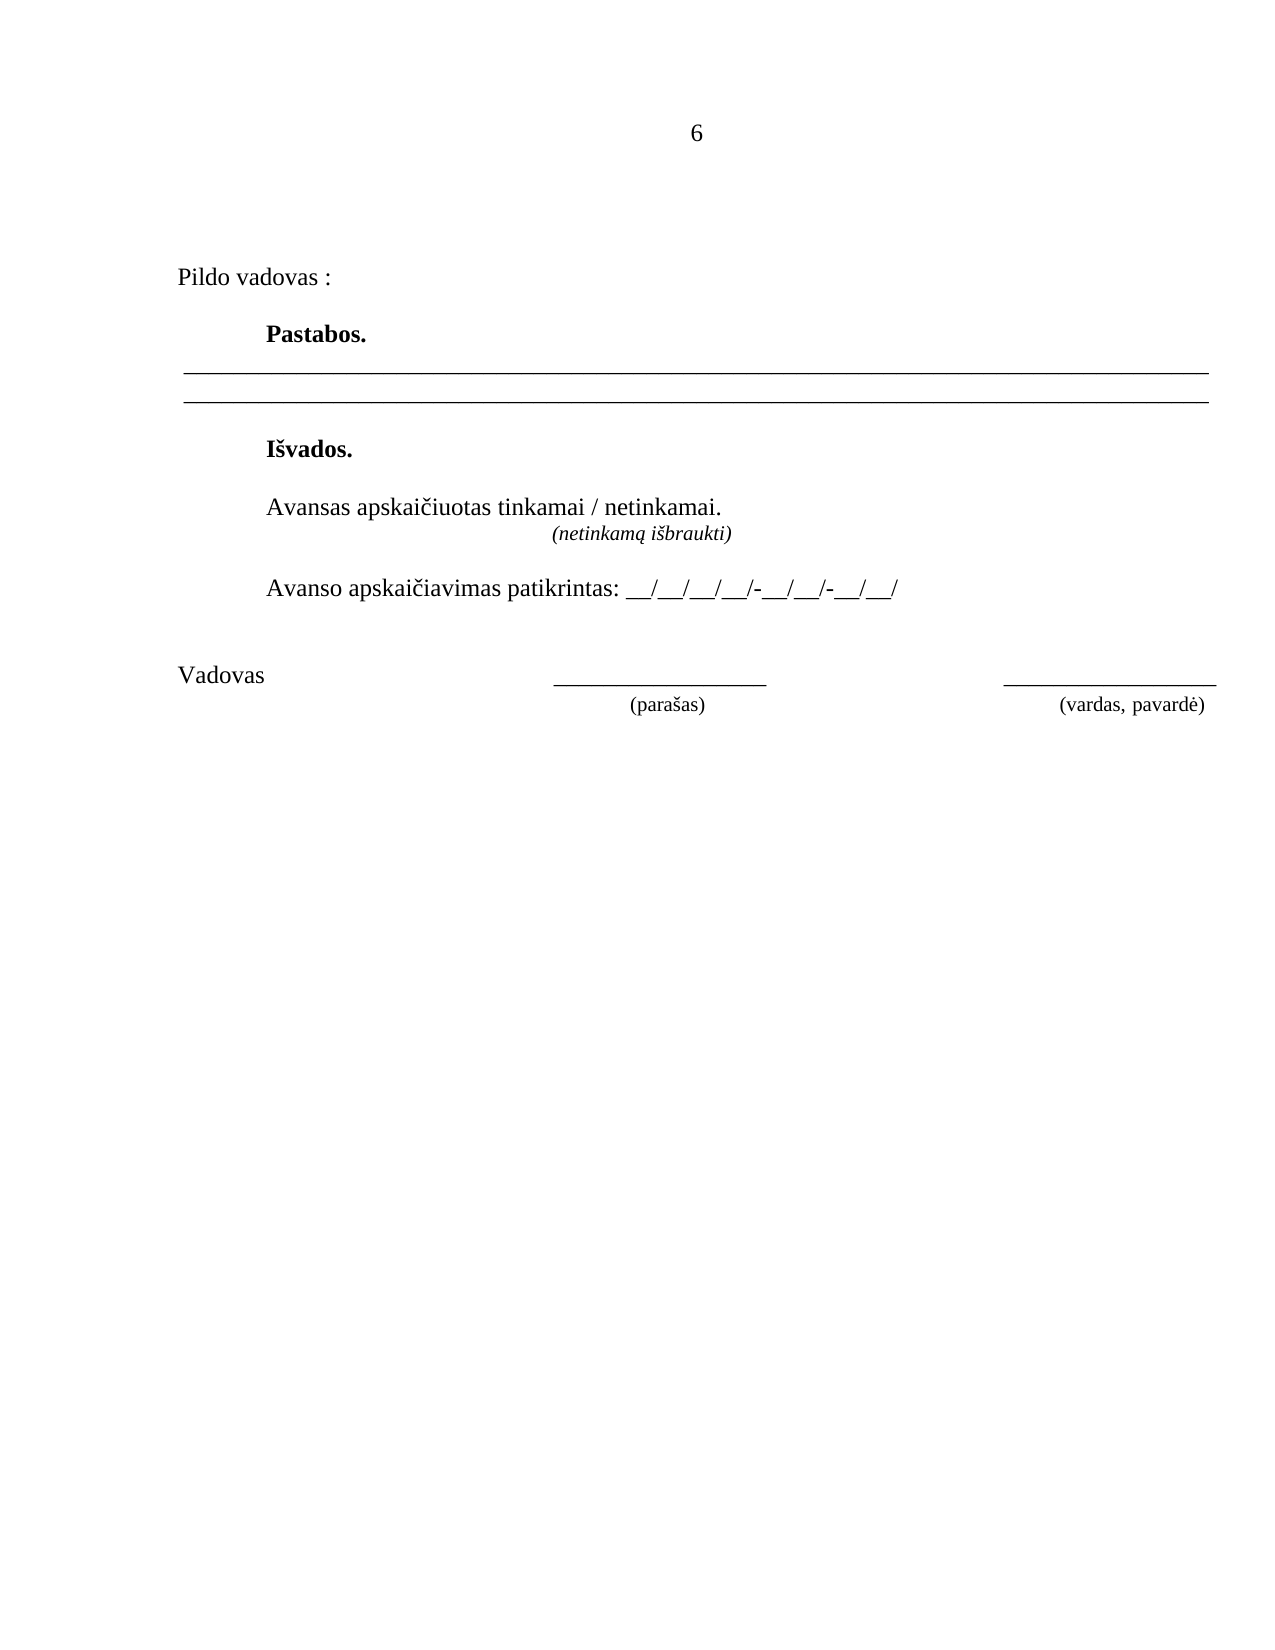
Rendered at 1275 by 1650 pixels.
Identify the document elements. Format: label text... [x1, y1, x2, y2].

text Pastabos. [177, 319, 1216, 348]
text __________________________________________________________________________________ [177, 377, 1216, 406]
text Pildo vadovas : [177, 262, 1216, 291]
text __________________________________________________________________________________ [177, 348, 1216, 377]
text (netinkamą išbraukti) [177, 521, 1197, 545]
text (parašas) (vardas, pavardė) [177, 688, 1216, 717]
text Vadovas _________________ _________________ [177, 660, 1216, 688]
text Avansas apskaičiuotas tinkamai / netinkamai. [177, 492, 1216, 521]
text Avanso apskaičiavimas patikrintas: __/__/__/__/-__/__/-__/__/ [177, 573, 1197, 602]
text Išvados. [177, 434, 1219, 463]
